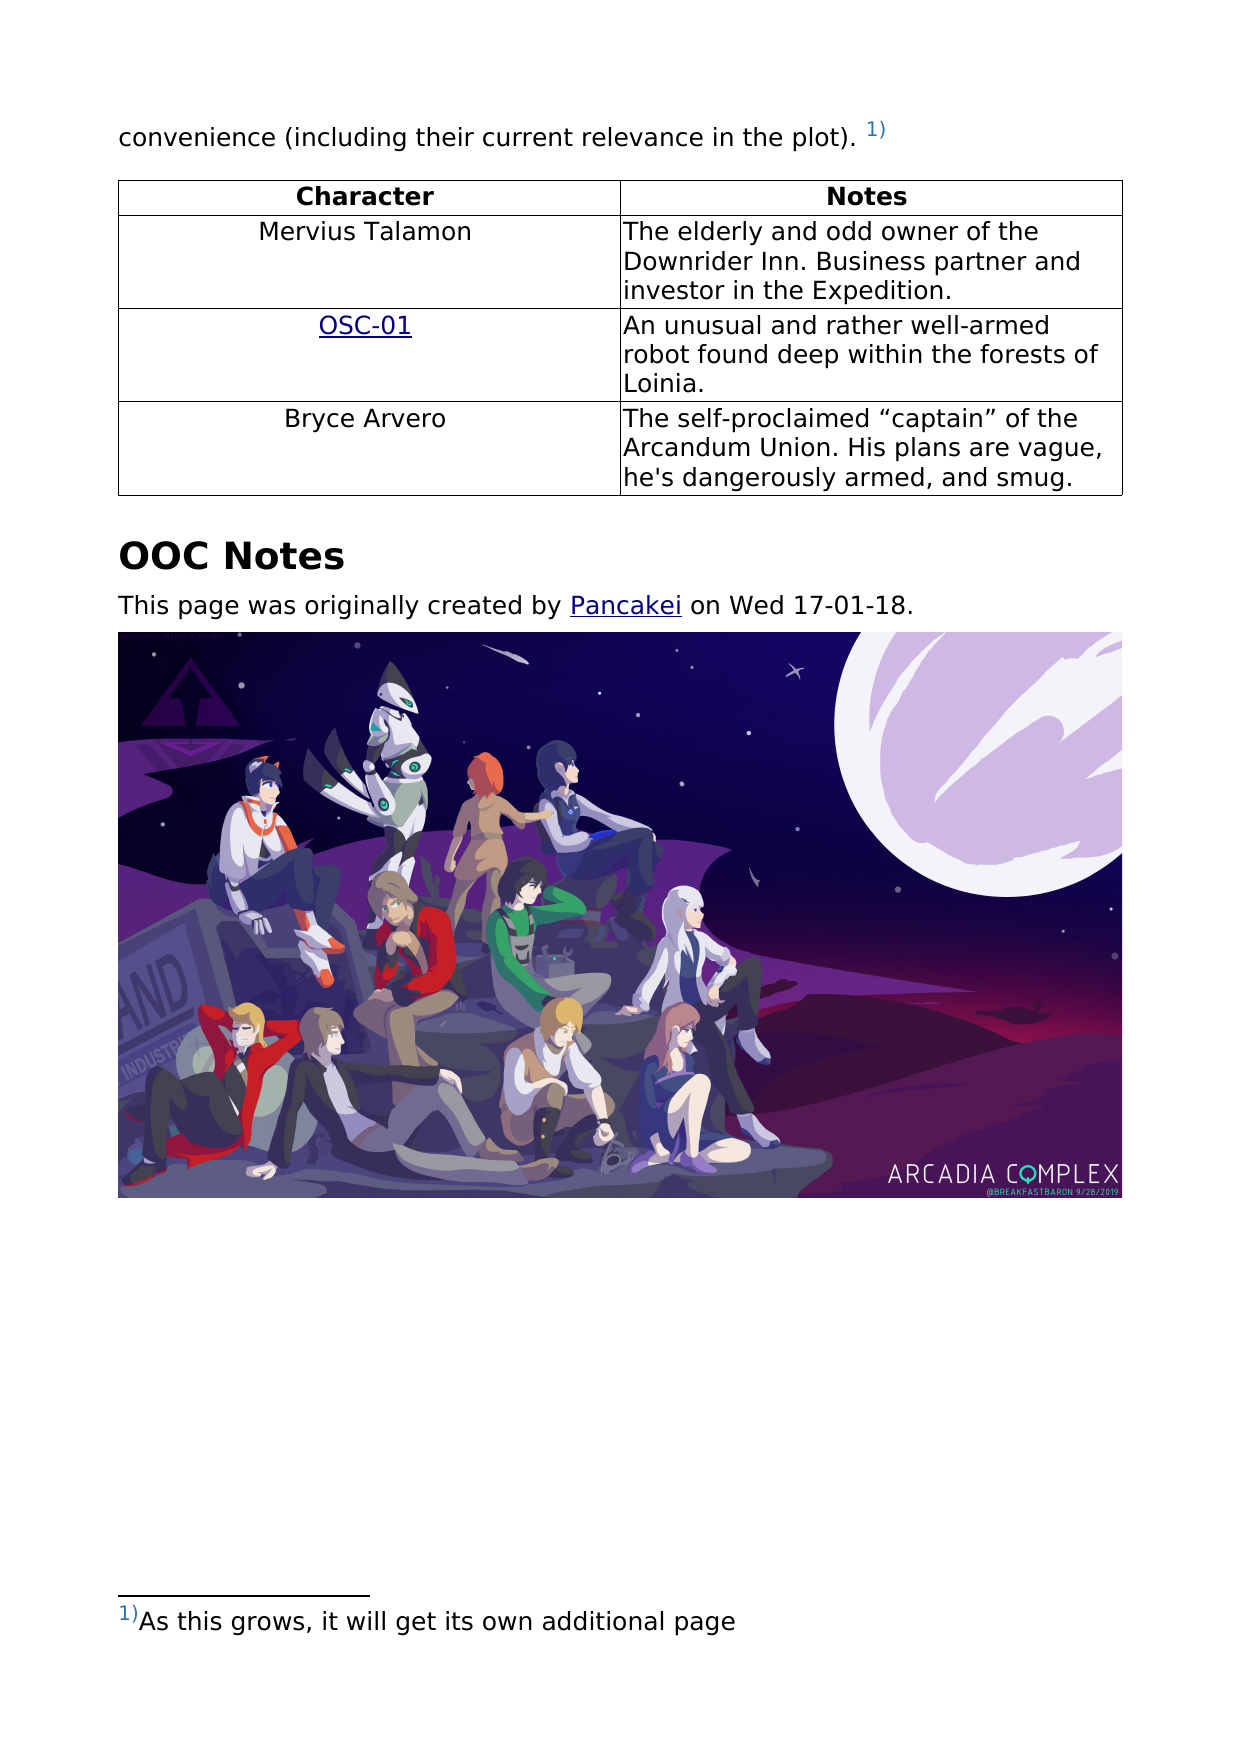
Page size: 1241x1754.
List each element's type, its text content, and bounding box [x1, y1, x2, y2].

subtitle OOC Notes [118, 535, 1122, 578]
text This page was originally created by Pancakei on Wed 17-01-18. [118, 591, 1122, 620]
table_header Character [119, 181, 620, 214]
table_cell Mervius Talamon [119, 216, 620, 308]
table_cell The self-proclaimed “captain” of the Arcandum Union. His plans are vague, he's dangerously armed, and smug. [621, 402, 1122, 495]
table_cell The elderly and odd owner of the Downrider Inn. Business partner and investor in the Expedition. [621, 216, 1122, 308]
table_cell An unusual and rather well-armed robot found deep within the forests of Loinia. [621, 309, 1122, 401]
text As this grows, it will get its own additional page [118, 1602, 1122, 1636]
table_cell Bryce Arvero [119, 402, 620, 495]
picture [118, 632, 1123, 1198]
table_cell OSC-01 [119, 309, 620, 401]
text convenience (including their current relevance in the plot). [118, 118, 1122, 152]
table_header Notes [621, 181, 1122, 214]
